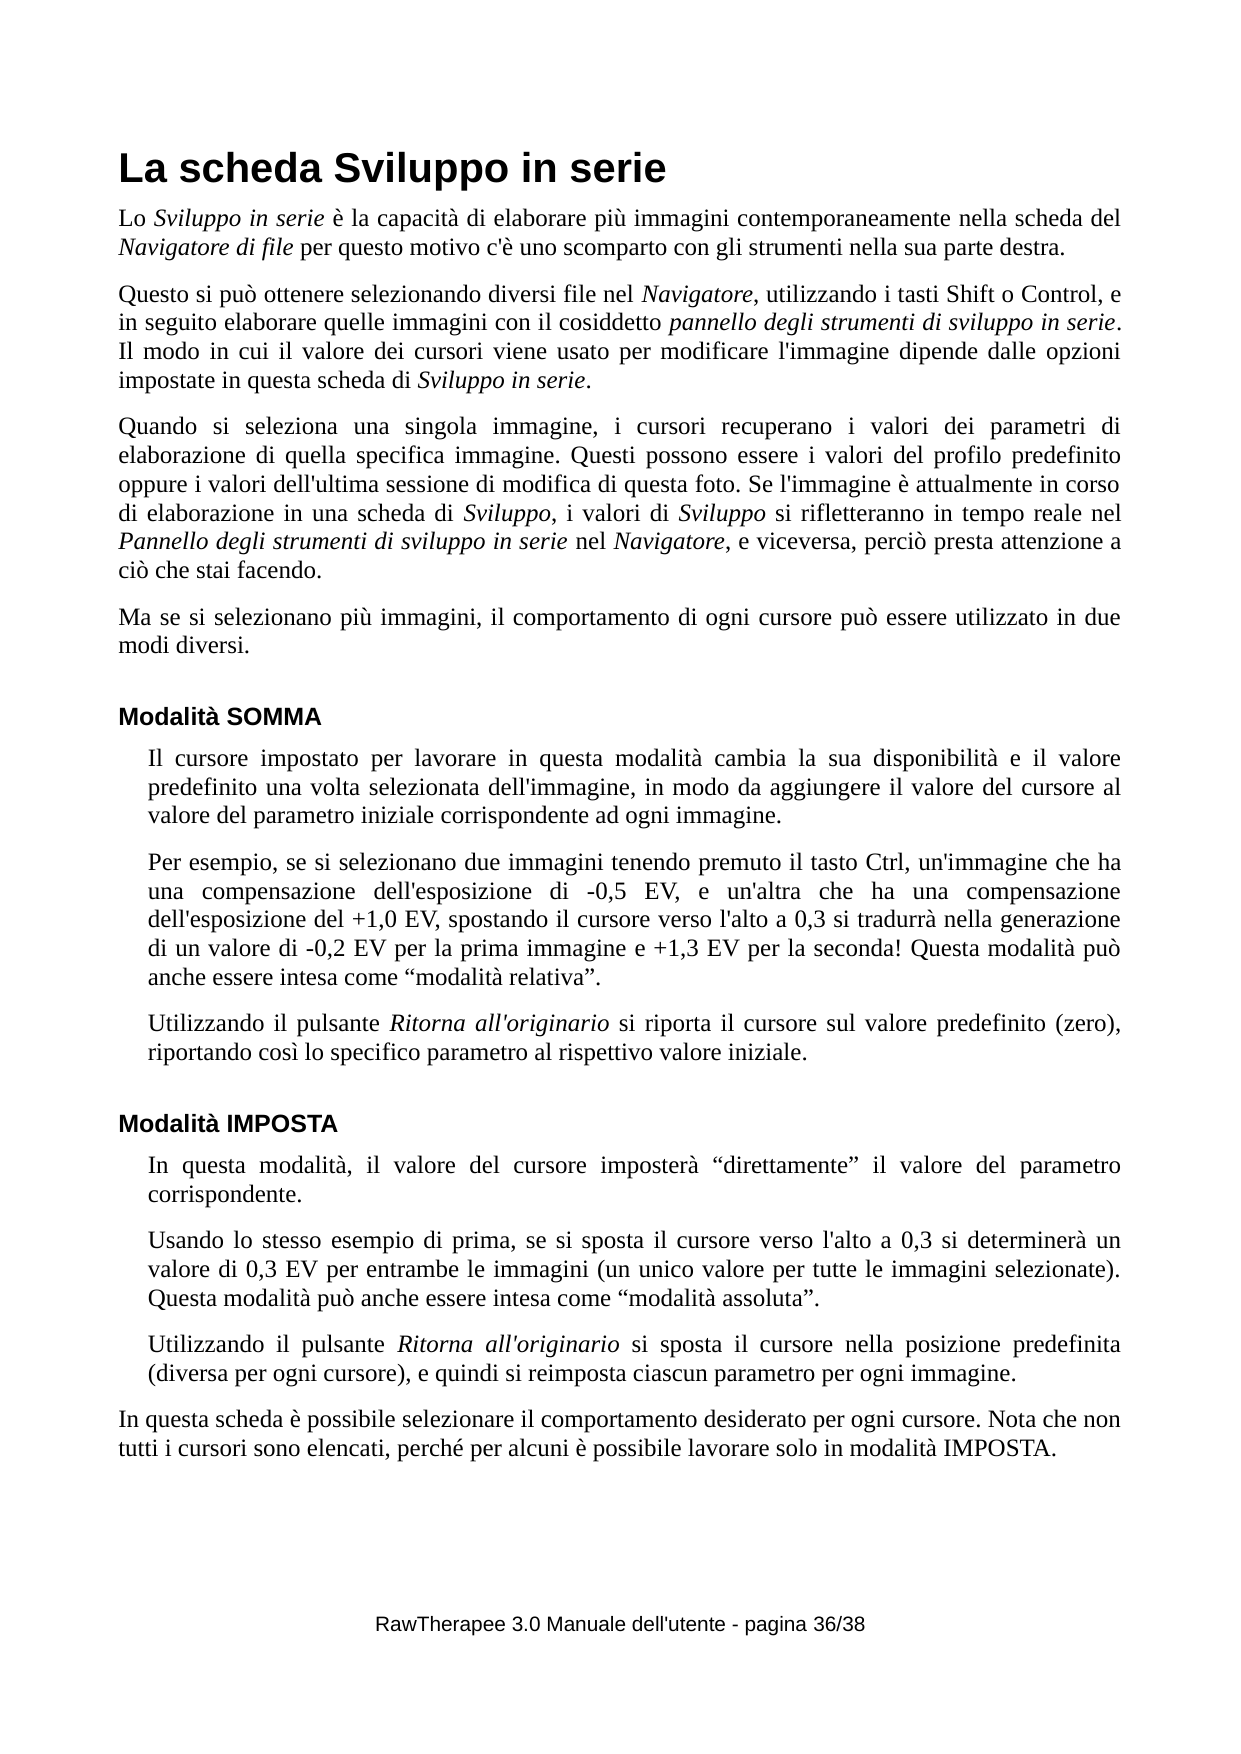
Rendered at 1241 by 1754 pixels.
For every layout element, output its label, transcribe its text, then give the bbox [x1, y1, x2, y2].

text In questa modalità, il valore del cursore imposterà “direttamente” il valore del parametro corrispondente. [148, 1150, 1122, 1207]
text In questa scheda è possibile selezionare il comportamento desiderato per ogni cursore. Nota che non tutti i cursori sono elencati, perché per alcuni è possibile lavorare solo in modalità IMPOSTA. [118, 1404, 1122, 1462]
subtitle La scheda Sviluppo in serie [118, 143, 1122, 191]
text Lo Sviluppo in serie è la capacità di elaborare più immagini contemporaneamente nella scheda del Navigatore di file per questo motivo c'è uno scomparto con gli strumenti nella sua parte destra. [118, 203, 1122, 261]
text Questo si può ottenere selezionando diversi file nel Navigatore, utilizzando i tasti Shift o Control, e in seguito elaborare quelle immagini con il cosiddetto pannello degli strumenti di sviluppo in serie. Il modo in cui il valore dei cursori viene usato per modificare l'immagine dipende dalle opzioni impostate in questa scheda di Sviluppo in serie. [118, 279, 1122, 394]
text Ma se si selezionano più immagini, il comportamento di ogni cursore può essere utilizzato in due modi diversi. [118, 602, 1122, 659]
text Usando lo stesso esempio di prima, se si sposta il cursore verso l'alto a 0,3 si determinerà un valore di 0,3 EV per entrambe le immagini (un unico valore per tutte le immagini selezionate). Questa modalità può anche essere intesa come “modalità assoluta”. [148, 1225, 1122, 1311]
subtitle Modalità SOMMA [118, 702, 1122, 731]
text Quando si seleziona una singola immagine, i cursori recuperano i valori dei parametri di elaborazione di quella specifica immagine. Questi possono essere i valori del profilo predefinito oppure i valori dell'ultima sessione di modifica di questa foto. Se l'immagine è attualmente in corso di elaborazione in una scheda di Sviluppo, i valori di Sviluppo si rifletteranno in tempo reale nel Pannello degli strumenti di sviluppo in serie nel Navigatore, e viceversa, perciò presta attenzione a ciò che stai facendo. [118, 411, 1122, 584]
text Il cursore impostato per lavorare in questa modalità cambia la sua disponibilità e il valore predefinito una volta selezionata dell'immagine, in modo da aggiungere il valore del cursore al valore del parametro iniziale corrispondente ad ogni immagine. [148, 743, 1122, 829]
subtitle Modalità IMPOSTA [118, 1109, 1122, 1137]
text Per esempio, se si selezionano due immagini tenendo premuto il tasto Ctrl, un'immagine che ha una compensazione dell'esposizione di -0,5 EV, e un'altra che ha una compensazione dell'esposizione del +1,0 EV, spostando il cursore verso l'alto a 0,3 si tradurrà nella generazione di un valore di -0,2 EV per la prima immagine e +1,3 EV per la seconda! Questa modalità può anche essere intesa come “modalità relativa”. [148, 847, 1122, 991]
text Utilizzando il pulsante Ritorna all'originario si sposta il cursore nella posizione predefinita (diversa per ogni cursore), e quindi si reimposta ciascun parametro per ogni immagine. [148, 1329, 1122, 1387]
text Utilizzando il pulsante Ritorna all'originario si riporta il cursore sul valore predefinito (zero), riportando così lo specifico parametro al rispettivo valore iniziale. [148, 1008, 1122, 1066]
